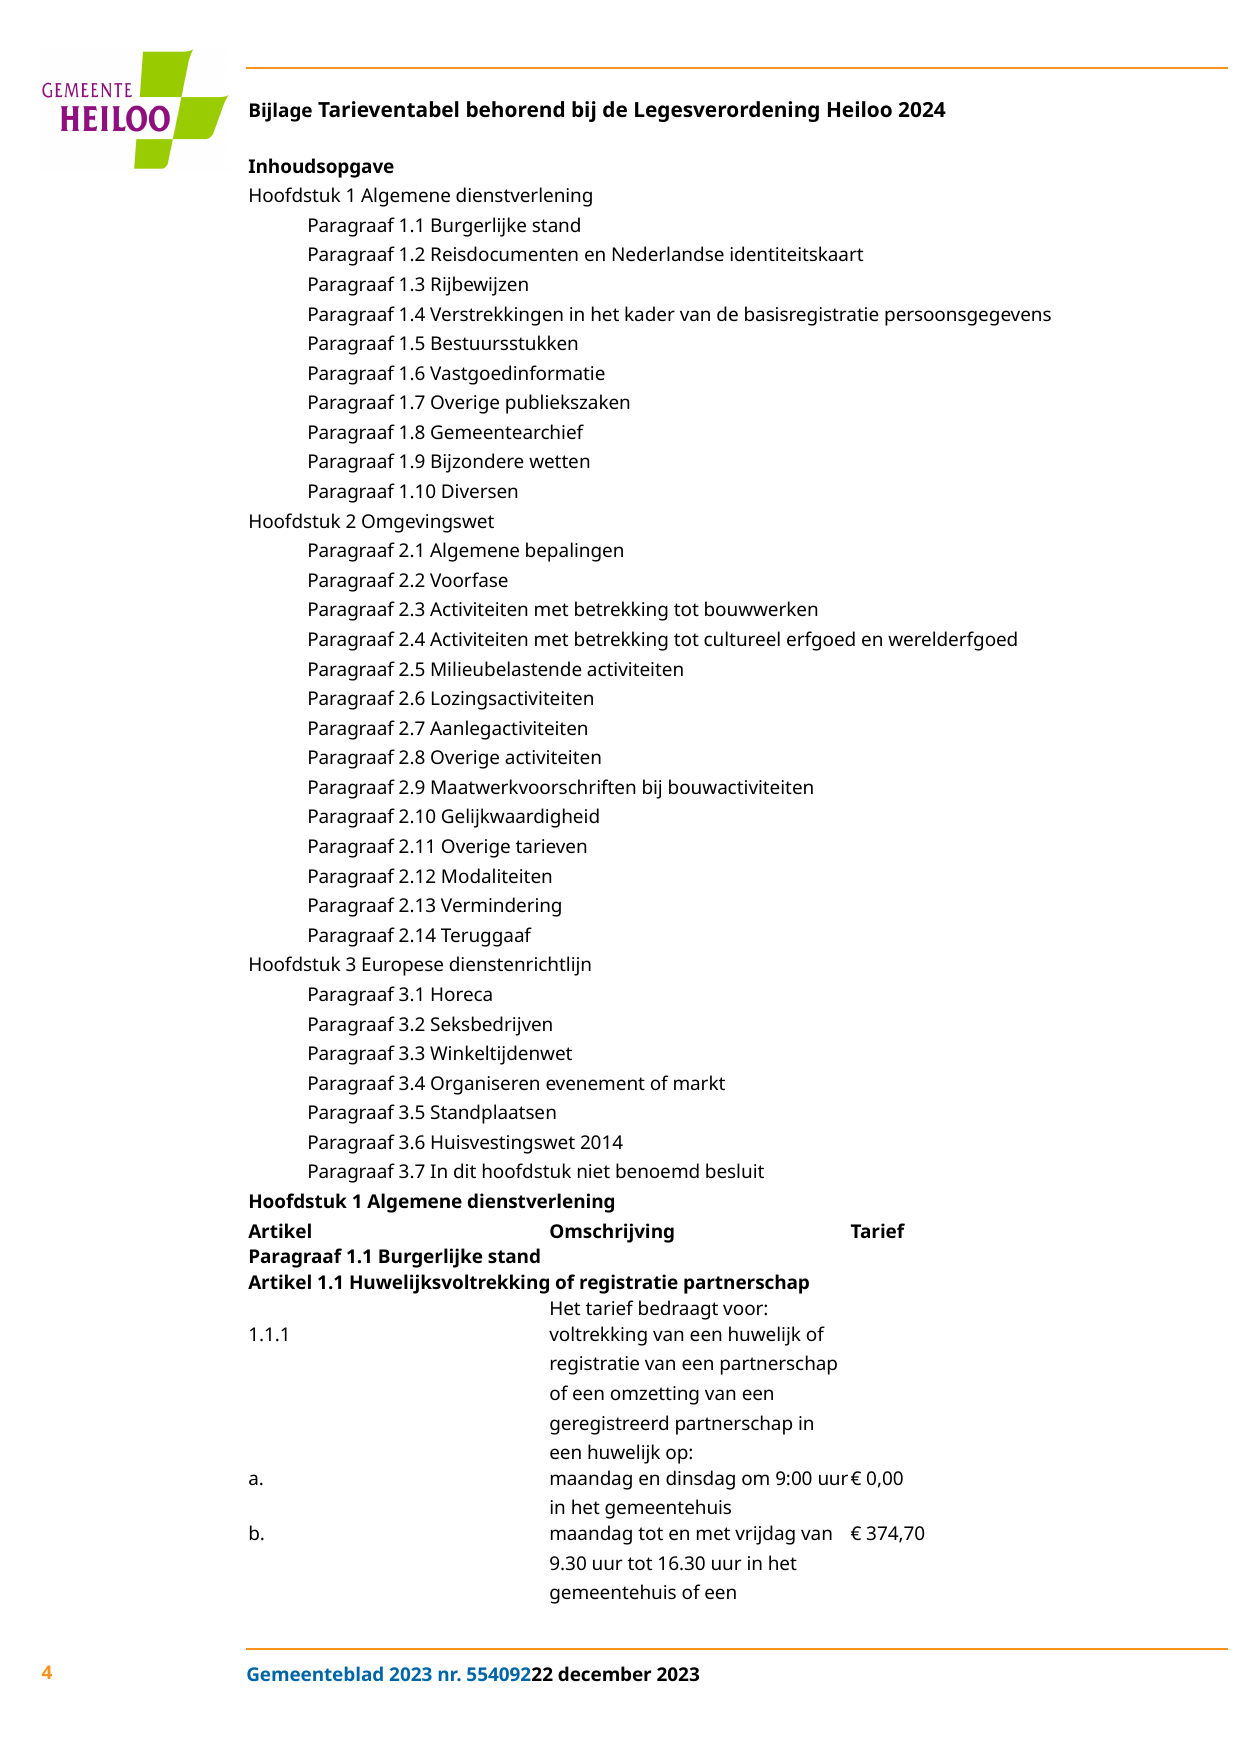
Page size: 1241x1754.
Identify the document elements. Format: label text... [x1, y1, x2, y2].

text Hoofdstuk 3 Europese dienstenrichtlijn [248, 952, 1152, 977]
table_cell Artikel 1.1 Huwelijksvoltrekking of registratie partnerschap [248, 1270, 1152, 1295]
list Paragraaf 2.2 Voorfase [248, 567, 1152, 593]
list Paragraaf 2.12 Modaliteiten [248, 863, 1152, 889]
table_cell [850, 1321, 1152, 1465]
table_cell [248, 1295, 549, 1321]
list Paragraaf 2.14 Teruggaaf [248, 922, 1152, 948]
list Paragraaf 1.10 Diversen [248, 478, 1152, 504]
table_header Artikel [248, 1218, 549, 1244]
list Paragraaf 1.5 Bestuursstukken [248, 330, 1152, 356]
list Paragraaf 1.3 Rijbewijzen [248, 271, 1152, 297]
table_cell b. [248, 1520, 549, 1605]
table_cell [850, 1295, 1152, 1321]
list Paragraaf 2.9 Maatwerkvoorschriften bij bouwactiviteiten [248, 774, 1152, 800]
list Paragraaf 2.13 Vermindering [248, 892, 1152, 918]
text Hoofdstuk 2 Omgevingswet [248, 508, 1152, 534]
list Paragraaf 3.3 Winkeltijdenwet [248, 1040, 1152, 1066]
list Paragraaf 3.1 Horeca [248, 981, 1152, 1007]
table_cell maandag tot en met vrijdag van 9.30 uur tot 16.30 uur in het gemeentehuis of een [549, 1520, 850, 1605]
table_cell maandag en dinsdag om 9:00 uur in het gemeentehuis [549, 1465, 850, 1520]
list Paragraaf 1.2 Reisdocumenten en Nederlandse identiteitskaart [248, 242, 1152, 267]
text Inhoudsopgave [248, 153, 1152, 179]
table_header Tarief [850, 1218, 1152, 1244]
list Paragraaf 2.8 Overige activiteiten [248, 744, 1152, 770]
list Paragraaf 2.10 Gelijkwaardigheid [248, 804, 1152, 829]
table_cell voltrekking van een huwelijk of registratie van een partnerschap of een omzetting van een geregistreerd partnerschap in een huwelijk op: [549, 1321, 850, 1465]
table_header Omschrijving [549, 1218, 850, 1244]
list Paragraaf 3.5 Standplaatsen [248, 1099, 1152, 1125]
list Paragraaf 1.8 Gemeentearchief [248, 419, 1152, 445]
list Paragraaf 2.4 Activiteiten met betrekking tot cultureel erfgoed en werelderfgoed [248, 626, 1152, 652]
text Bijlage Tarieventabel behorend bij de Legesverordening Heiloo 2024 [248, 95, 1152, 123]
table_cell Het tarief bedraagt voor: [549, 1295, 850, 1321]
list Paragraaf 3.2 Seksbedrijven [248, 1011, 1152, 1037]
table_cell € 374,70 [850, 1520, 1152, 1605]
list Paragraaf 1.1 Burgerlijke stand [248, 212, 1152, 238]
list Paragraaf 3.7 In dit hoofdstuk niet benoemd besluit [248, 1159, 1152, 1184]
text Hoofdstuk 1 Algemene dienstverlening [248, 182, 1152, 208]
list Paragraaf 2.3 Activiteiten met betrekking tot bouwwerken [248, 597, 1152, 622]
table_cell 1.1.1 [248, 1321, 549, 1465]
list Paragraaf 1.9 Bijzondere wetten [248, 449, 1152, 474]
list Paragraaf 2.1 Algemene bepalingen [248, 537, 1152, 563]
list Paragraaf 3.6 Huisvestingswet 2014 [248, 1129, 1152, 1155]
list Paragraaf 1.6 Vastgoedinformatie [248, 360, 1152, 386]
list Paragraaf 2.6 Lozingsactiviteiten [248, 685, 1152, 711]
list Paragraaf 3.4 Organiseren evenement of markt [248, 1070, 1152, 1096]
table_cell Paragraaf 1.1 Burgerlijke stand [248, 1244, 1152, 1269]
list Paragraaf 1.7 Overige publiekszaken [248, 389, 1152, 415]
table_cell a. [248, 1465, 549, 1520]
text Hoofdstuk 1 Algemene dienstverlening [248, 1188, 1152, 1214]
picture [41, 47, 231, 172]
list Paragraaf 2.7 Aanlegactiviteiten [248, 715, 1152, 741]
table_cell € 0,00 [850, 1465, 1152, 1520]
list Paragraaf 2.5 Milieubelastende activiteiten [248, 656, 1152, 682]
list Paragraaf 1.4 Verstrekkingen in het kader van de basisregistratie persoonsgegevens [248, 301, 1152, 327]
list Paragraaf 2.11 Overige tarieven [248, 833, 1152, 859]
